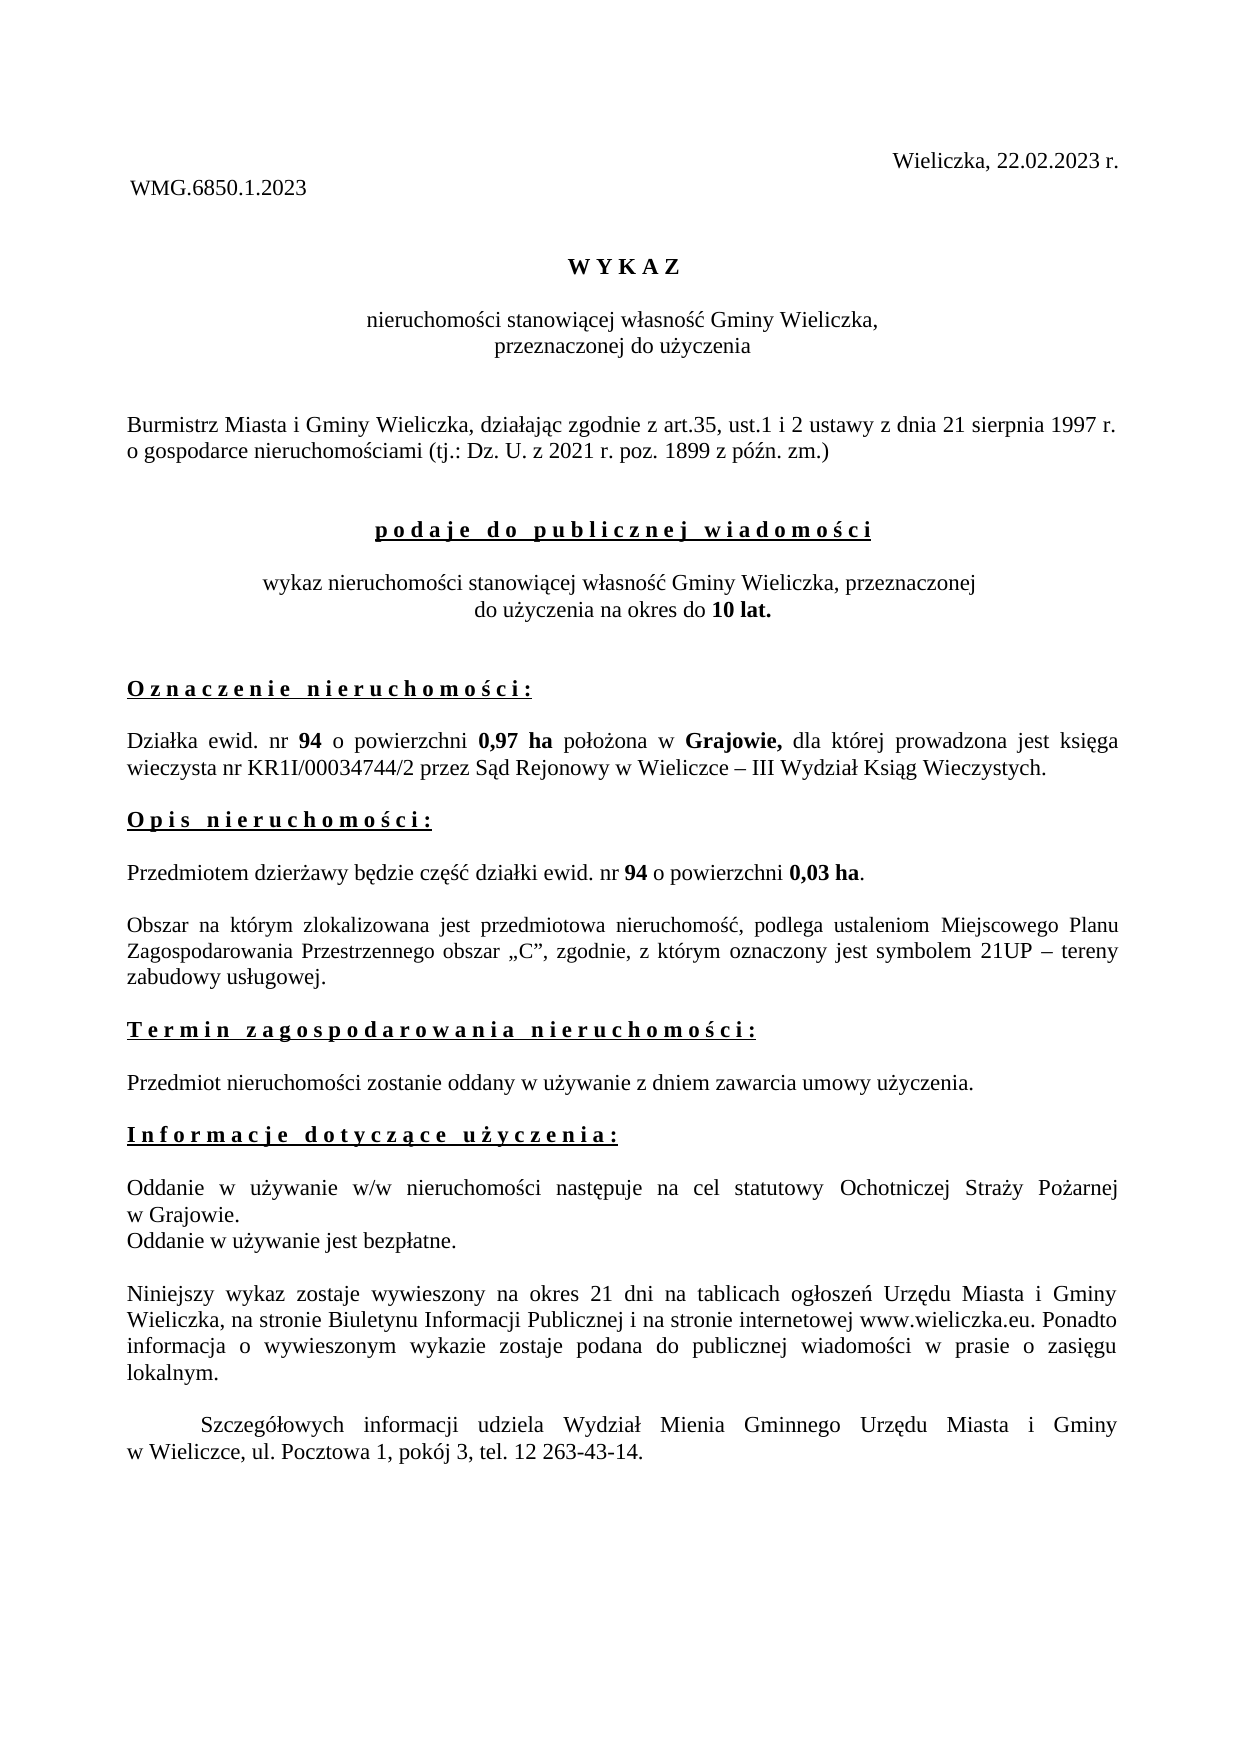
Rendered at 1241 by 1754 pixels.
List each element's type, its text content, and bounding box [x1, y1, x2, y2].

text nieruchomości stanowiącej własność Gminy Wieliczka, [127, 306, 1119, 332]
subtitle WMG.6850.1.2023 [130, 174, 1119, 200]
text p o d a j e d o p u b l i c z n e j w i a d o m o ś c i [127, 517, 1119, 543]
text Przedmiotem dzierżawy będzie część działki ewid. nr 94 o powierzchni 0,03 ha. [127, 859, 1119, 886]
text W Y K A Z [128, 253, 1119, 279]
text T e r m i n z a g o s p o d a r o w a n i a n i e r u c h o m o ś c i : [127, 1016, 1119, 1042]
text Oddanie w używanie jest bezpłatne. [127, 1227, 1119, 1253]
text Szczegółowych informacji udziela Wydział Mienia Gminnego Urzędu Miasta i Gminy w Wieliczce, ul. Pocztowa 1, pokój 3, tel. 12 263-43-14. [127, 1411, 1119, 1464]
text wykaz nieruchomości stanowiącej własność Gminy Wieliczka, przeznaczonej [127, 569, 1119, 596]
text przeznaczonej do użyczenia [127, 332, 1119, 358]
text Przedmiot nieruchomości zostanie oddany w używanie z dniem zawarcia umowy użyczenia. [127, 1069, 1119, 1095]
text Oddanie w używanie w/w nieruchomości następuje na cel statutowy Ochotniczej Straży Pożarnej w Grajowie. [127, 1174, 1119, 1227]
text Burmistrz Miasta i Gminy Wieliczka, działając zgodnie z art.35, ust.1 i 2 ustawy z dnia 21 sierpnia 1997 r. o gospodarce nieruchomościami (tj.: Dz. U. z 2021 r. poz. 1899 z późn. zm.) [127, 411, 1119, 464]
text Działka ewid. nr 94 o powierzchni 0,97 ha położona w Grajowie, dla której prowadzona jest księga wieczysta nr KR1I/00034744/2 przez Sąd Rejonowy w Wieliczce – III Wydział Ksiąg Wieczystych. [127, 727, 1119, 780]
subtitle Wieliczka, 22.02.2023 r. [130, 148, 1119, 174]
text O z n a c z e n i e n i e r u c h o m o ś c i : [127, 675, 1119, 701]
text do użyczenia na okres do 10 lat. [127, 596, 1119, 622]
text I n f o r m a c j e d o t y c z ą c e u ż y c z e n i a : [127, 1122, 1119, 1148]
text O p i s n i e r u c h o m o ś c i : [127, 806, 1119, 833]
list Obszar na którym zlokalizowana jest przedmiotowa nieruchomość, podlega ustaleniom Miejscowego Planu Zagospodarowania Przestrzennego obszar „C”, zgodnie, z którym oznaczony jest symbolem 21UP – tereny zabudowy usługowej. [127, 912, 1119, 990]
text Niniejszy wykaz zostaje wywieszony na okres 21 dni na tablicach ogłoszeń Urzędu Miasta i Gminy Wieliczka, na stronie Biuletynu Informacji Publicznej i na stronie internetowej www.wieliczka.eu. Ponadto informacja o wywieszonym wykazie zostaje podana do publicznej wiadomości w prasie o zasięgu lokalnym. [127, 1280, 1119, 1385]
